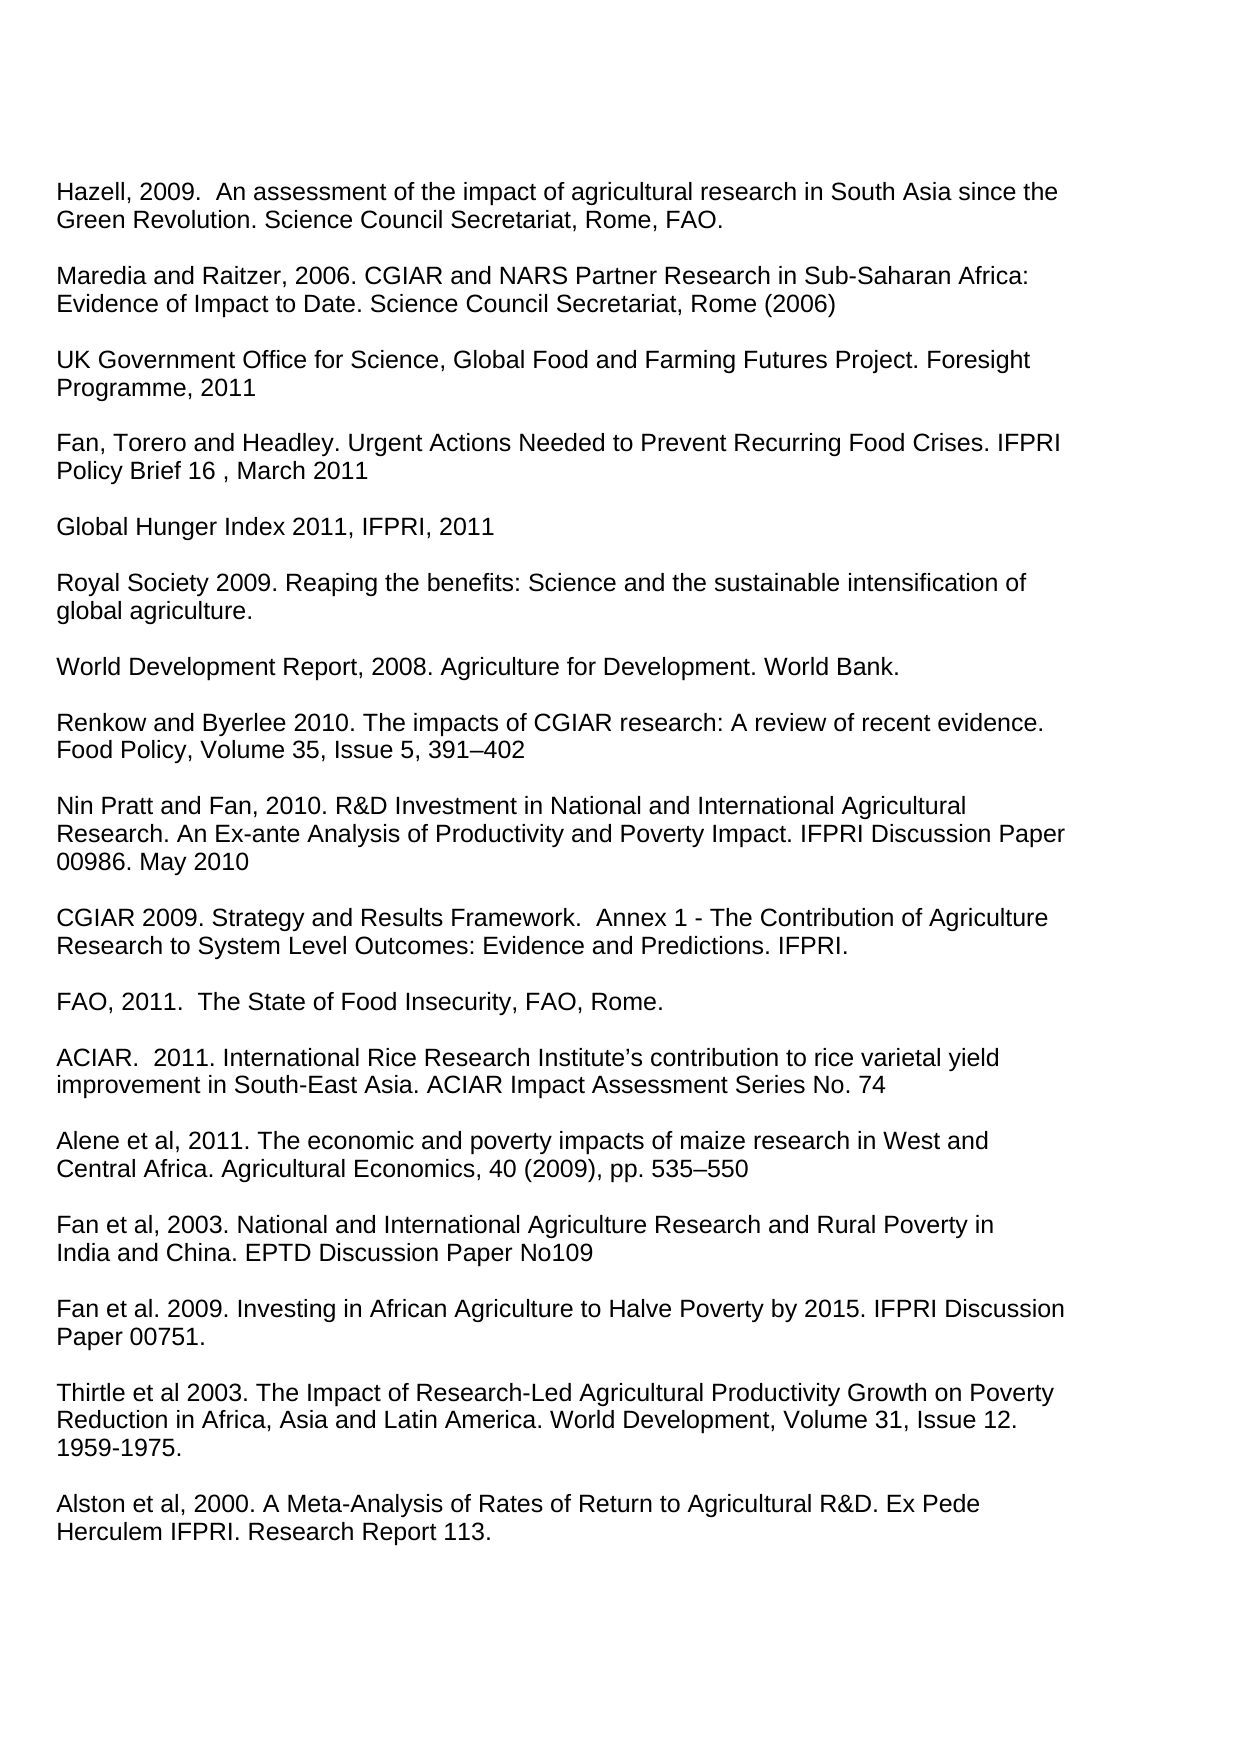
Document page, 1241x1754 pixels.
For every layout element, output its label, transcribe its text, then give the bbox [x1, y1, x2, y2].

text Nin Pratt and Fan, 2010. R&D Investment in National and International Agricultural Research. An Ex-ante Analysis of Productivity and Poverty Impact. IFPRI Discussion Paper 00986. May 2010 [56, 792, 1068, 876]
text Thirtle et al 2003. The Impact of Research-Led Agricultural Productivity Growth on Poverty Reduction in Africa, Asia and Latin America. World Development, Volume 31, Issue 12. 1959-1975. [56, 1378, 1068, 1462]
text Hazell, 2009. An assessment of the impact of agricultural research in South Asia since the Green Revolution. Science Council Secretariat, Rome, FAO. [56, 178, 1068, 234]
text World Development Report, 2008. Agriculture for Development. World Bank. [56, 652, 1068, 680]
text India and China. EPTD Discussion Paper No109 [56, 1239, 1068, 1267]
text Alston et al, 2000. A Meta-Analysis of Rates of Return to Agricultural R&D. Ex Pede Herculem IFPRI. Research Report 113. [56, 1490, 1068, 1546]
text Fan, Torero and Headley. Urgent Actions Needed to Prevent Recurring Food Crises. IFPRI Policy Brief 16 , March 2011 [56, 429, 1068, 485]
text Fan et al, 2003. National and International Agriculture Research and Rural Poverty in [56, 1211, 1068, 1239]
text UK Government Office for Science, Global Food and Farming Futures Project. Foresight Programme, 2011 [56, 345, 1068, 401]
text FAO, 2011. The State of Food Insecurity, FAO, Rome. [56, 987, 1068, 1015]
text CGIAR 2009. Strategy and Results Framework. Annex 1 - The Contribution of Agriculture Research to System Level Outcomes: Evidence and Predictions. IFPRI. [56, 904, 1068, 959]
text Royal Society 2009. Reaping the benefits: Science and the sustainable intensification of global agriculture. [56, 569, 1068, 624]
text Global Hunger Index 2011, IFPRI, 2011 [56, 513, 1068, 541]
text Renkow and Byerlee 2010. The impacts of CGIAR research: A review of recent evidence. Food Policy, Volume 35, Issue 5, 391–402 [56, 708, 1068, 764]
text ACIAR. 2011. International Rice Research Institute’s contribution to rice varietal yield improvement in South-East Asia. ACIAR Impact Assessment Series No. 74 [56, 1043, 1068, 1099]
text Fan et al. 2009. Investing in African Agriculture to Halve Poverty by 2015. IFPRI Discussion Paper 00751. [56, 1294, 1068, 1350]
text Alene et al, 2011. The economic and poverty impacts of maize research in West and Central Africa. Agricultural Economics, 40 (2009), pp. 535–550 [56, 1127, 1068, 1183]
text Maredia and Raitzer, 2006. CGIAR and NARS Partner Research in Sub-Saharan Africa: Evidence of Impact to Date. Science Council Secretariat, Rome (2006) [56, 262, 1068, 317]
